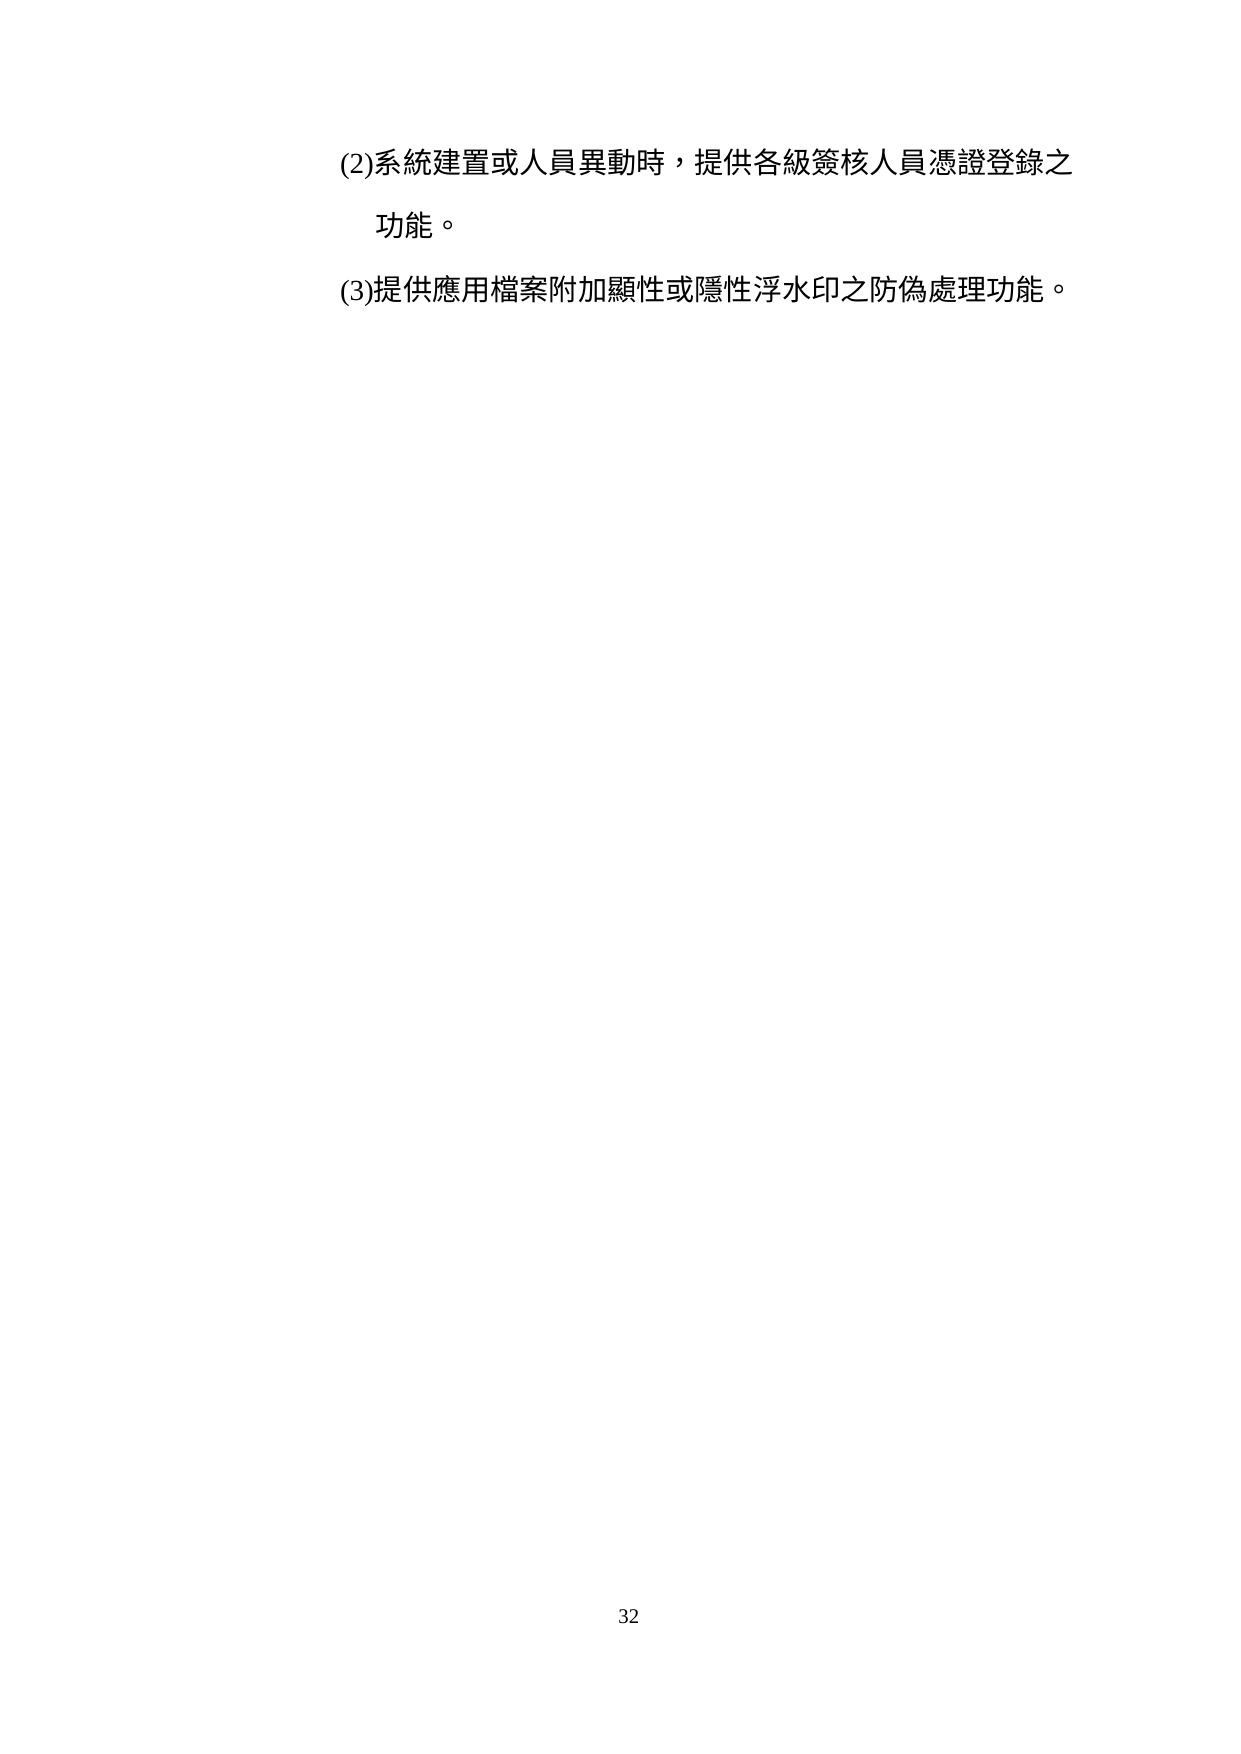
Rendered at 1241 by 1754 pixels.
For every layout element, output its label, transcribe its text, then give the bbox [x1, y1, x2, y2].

text (2)系統建置或人員異動時，提供各級簽核人員憑證登錄之功能。 [340, 139, 1094, 245]
text (3)提供應用檔案附加顯性或隱性浮水印之防偽處理功能。 [340, 266, 1094, 309]
